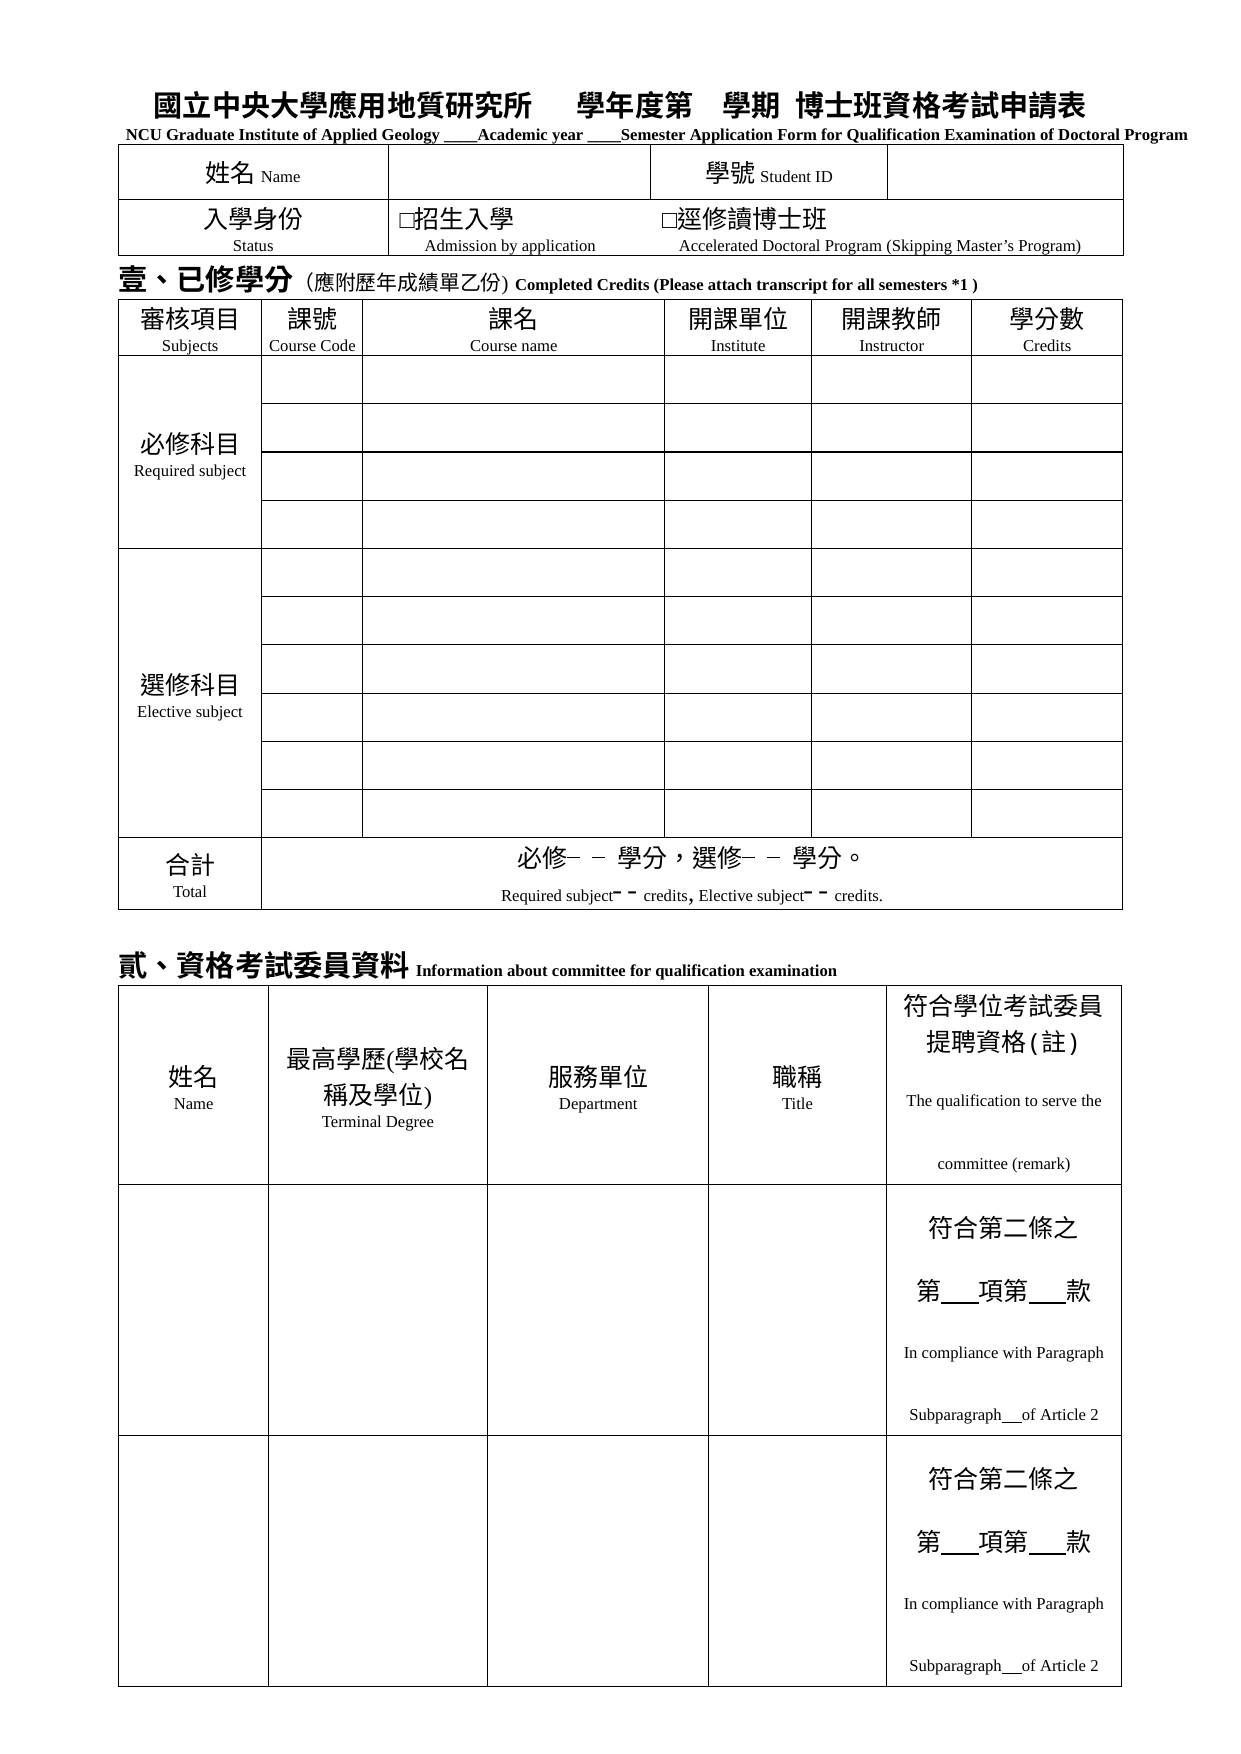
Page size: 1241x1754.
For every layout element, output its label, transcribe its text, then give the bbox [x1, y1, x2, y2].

table_cell [812, 694, 971, 741]
table_header [389, 145, 650, 199]
text NCU Graduate Institute of Applied Geology ____Academic year ____Semester Application Form for Qualification Examination of Doctoral Program [118, 125, 1196, 144]
table_header 開課教師 Instructor [812, 300, 971, 355]
table_header 學號Student ID [651, 145, 887, 199]
table_header 姓名 Name [119, 986, 268, 1184]
table_cell [812, 742, 971, 789]
table_cell [363, 453, 664, 500]
table_cell [262, 645, 362, 692]
table_cell [709, 1185, 886, 1435]
table_cell [665, 790, 811, 837]
table_cell [363, 501, 664, 548]
table_cell [262, 694, 362, 741]
table_cell 必修╴╴學分，選修╴╴學分。 Required subject╴╴credits, Elective subject╴╴credits. [262, 838, 1122, 908]
text 貳、資格考試委員資料Information about committee for qualification examination [118, 943, 1122, 985]
table_cell [665, 694, 811, 741]
table_header 開課單位 Institute [665, 300, 811, 355]
table_cell [972, 645, 1122, 692]
table_cell [812, 356, 971, 403]
table_header 服務單位 Department [488, 986, 708, 1184]
table_cell [972, 742, 1122, 789]
table_cell [972, 501, 1122, 548]
table_cell [972, 694, 1122, 741]
table_cell [665, 404, 811, 451]
table_header 課號 Course Code [262, 300, 362, 355]
table_cell [972, 549, 1122, 596]
table_cell [812, 453, 971, 500]
table_cell [119, 1185, 268, 1435]
table_cell [119, 1436, 268, 1686]
table_cell [488, 1185, 708, 1435]
table_cell [363, 645, 664, 692]
table_cell [262, 597, 362, 644]
table_header 符合學位考試委員提聘資格(註) The qualification to serve the committee (remark) [887, 986, 1121, 1184]
table_cell [262, 453, 362, 500]
table_cell [665, 742, 811, 789]
table_header 課名 Course name [363, 300, 664, 355]
table_cell 必修科目 Required subject [119, 356, 261, 548]
table_cell [812, 404, 971, 451]
table_cell [269, 1436, 487, 1686]
table_cell [363, 549, 664, 596]
table_cell [262, 356, 362, 403]
table_cell [812, 501, 971, 548]
table_header 職稱 Title [709, 986, 886, 1184]
table_cell [262, 501, 362, 548]
table_cell [363, 790, 664, 837]
table_cell [488, 1436, 708, 1686]
table_cell [262, 742, 362, 789]
table_cell [262, 549, 362, 596]
table_cell [972, 790, 1122, 837]
table_cell [262, 404, 362, 451]
table_cell [363, 404, 664, 451]
table_cell 符合第二條之 第 項第 款 In compliance with Paragraph Subparagraph of Article 2 [887, 1185, 1121, 1435]
table_cell [812, 790, 971, 837]
table_header 姓名Name [119, 145, 388, 199]
table_cell [665, 549, 811, 596]
table_cell □逕修讀博士班 Accelerated Doctoral Program (Skipping Master’s Program) [651, 200, 1123, 255]
table_cell [709, 1436, 886, 1686]
table_cell [262, 790, 362, 837]
table_cell 合計 Total [119, 838, 261, 908]
table_cell [363, 742, 664, 789]
table_cell [972, 404, 1122, 451]
table_cell 符合第二條之 第 項第 款 In compliance with Paragraph Subparagraph of Article 2 [887, 1436, 1121, 1686]
table_cell [812, 597, 971, 644]
table_cell [665, 356, 811, 403]
table_cell 入學身份 Status [119, 200, 388, 255]
text 國立中央大學應用地質研究所 學年度第 學期 博士班資格考試申請表 [118, 83, 1122, 125]
table_cell [363, 356, 664, 403]
table_header 最高學歷(學校名稱及學位) Terminal Degree [269, 986, 487, 1184]
table_cell 選修科目 Elective subject [119, 549, 261, 837]
table_cell [665, 453, 811, 500]
table_header 學分數 Credits [972, 300, 1122, 355]
table_cell [269, 1185, 487, 1435]
text 壹、已修學分（應附歷年成績單乙份) Completed Credits (Please attach transcript for all semesters *1 ) [118, 256, 1122, 298]
table_header 審核項目 Subjects [119, 300, 261, 355]
table_cell [363, 694, 664, 741]
table_header [888, 145, 1123, 199]
table_cell [972, 453, 1122, 500]
table_cell [812, 645, 971, 692]
table_cell [812, 549, 971, 596]
table_cell [972, 597, 1122, 644]
table_cell [665, 597, 811, 644]
table_cell [972, 356, 1122, 403]
table_cell [665, 645, 811, 692]
table_cell □招生入學 Admission by application [389, 200, 651, 255]
table_cell [363, 597, 664, 644]
table_cell [665, 501, 811, 548]
